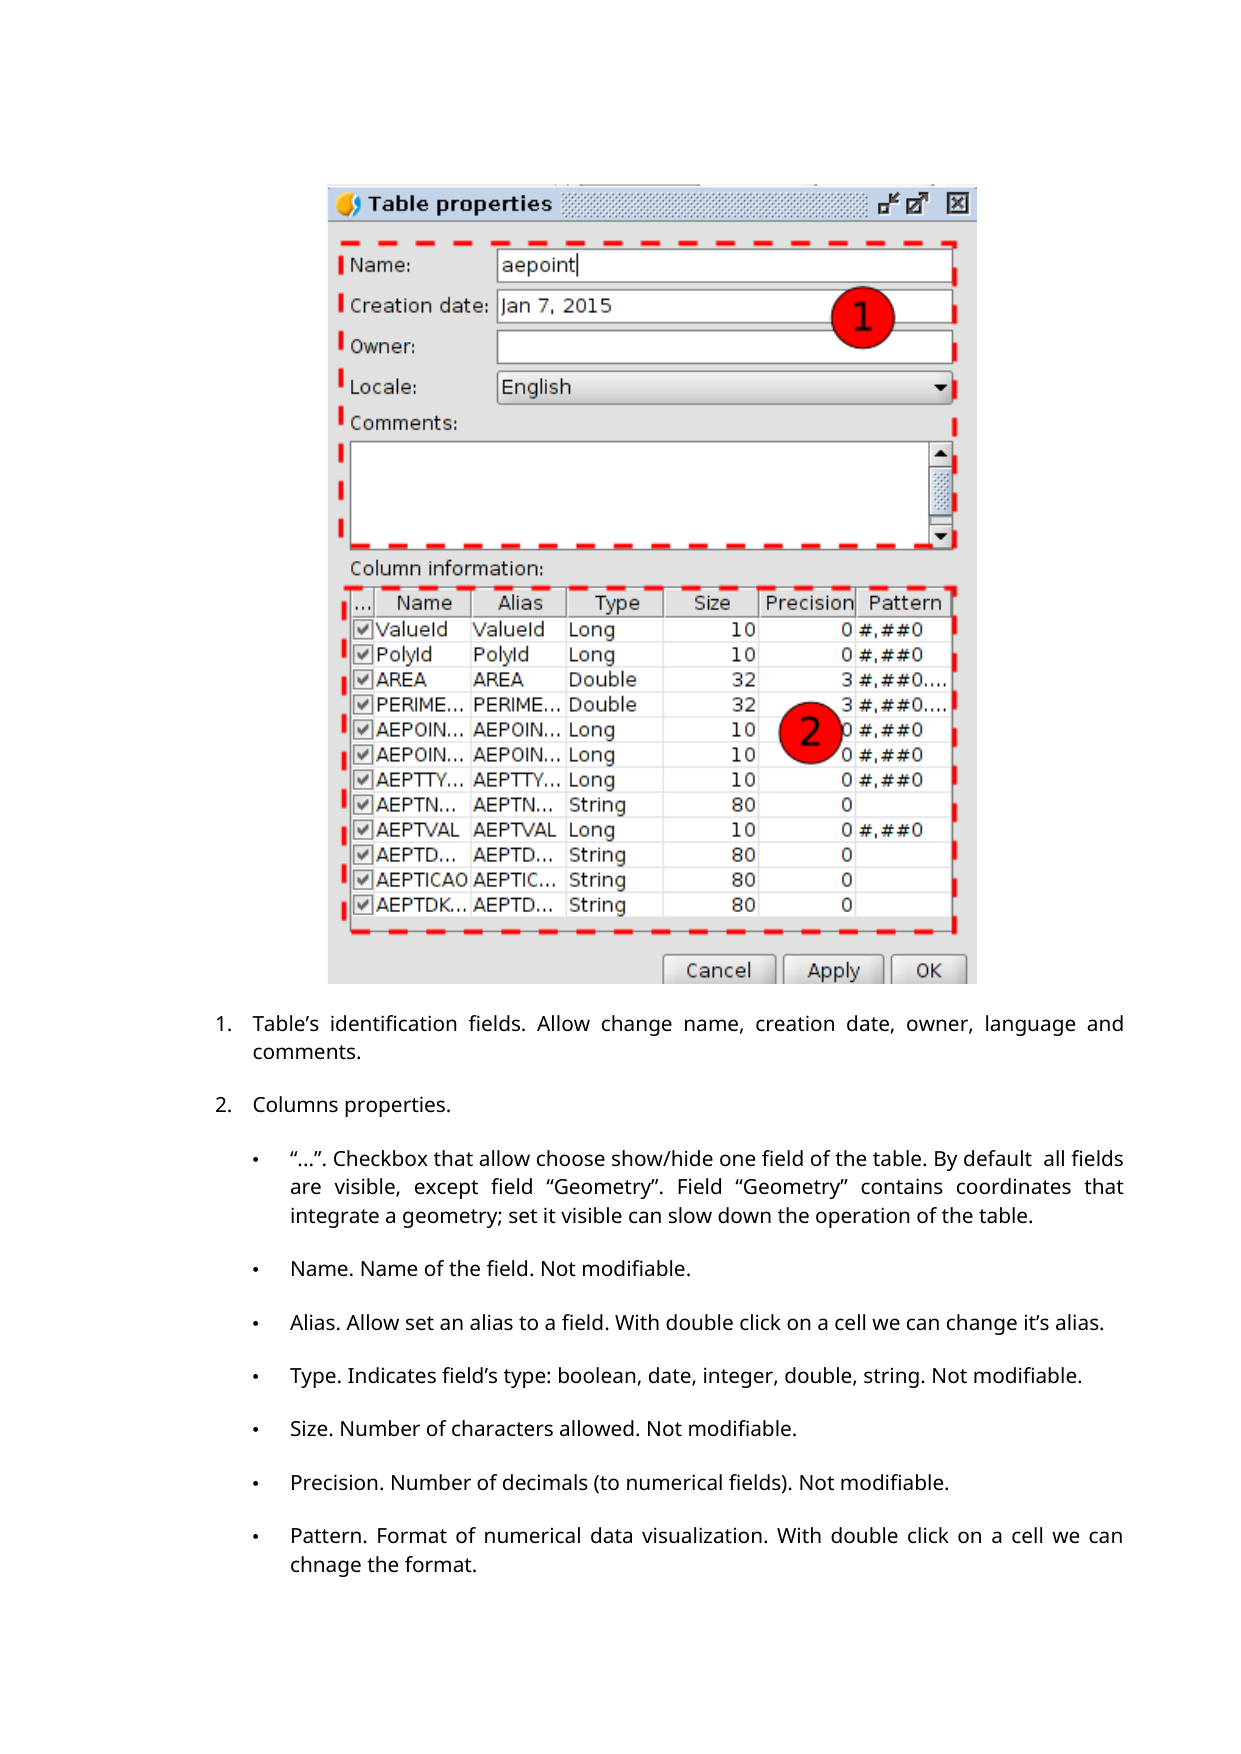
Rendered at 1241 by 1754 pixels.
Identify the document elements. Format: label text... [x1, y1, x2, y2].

list Alias. Allow set an alias to a field. With double click on a cell we can change it’s alias. [252, 1308, 1125, 1336]
list Precision. Number of decimals (to numerical fields). Not modifiable. [252, 1468, 1125, 1496]
list “...”. Checkbox that allow choose show/hide one field of the table. By default all fields are visible, except field “Geometry”. Field “Geometry” contains coordinates that integrate a geometry; set it visible can slow down the operation of the table. [252, 1144, 1125, 1229]
list Columns properties. [215, 1091, 1125, 1119]
list Pattern. Format of numerical data visualization. With double click on a cell we can chnage the format. [252, 1521, 1125, 1578]
list Type. Indicates field’s type: boolean, date, integer, double, string. Not modifiable. [252, 1361, 1125, 1389]
picture [325, 183, 977, 984]
list Name. Name of the field. Not modifiable. [252, 1254, 1125, 1283]
list Table’s identification fields. Allow change name, creation date, owner, language and comments. [215, 1009, 1125, 1066]
list Size. Number of characters allowed. Not modifiable. [252, 1414, 1125, 1443]
